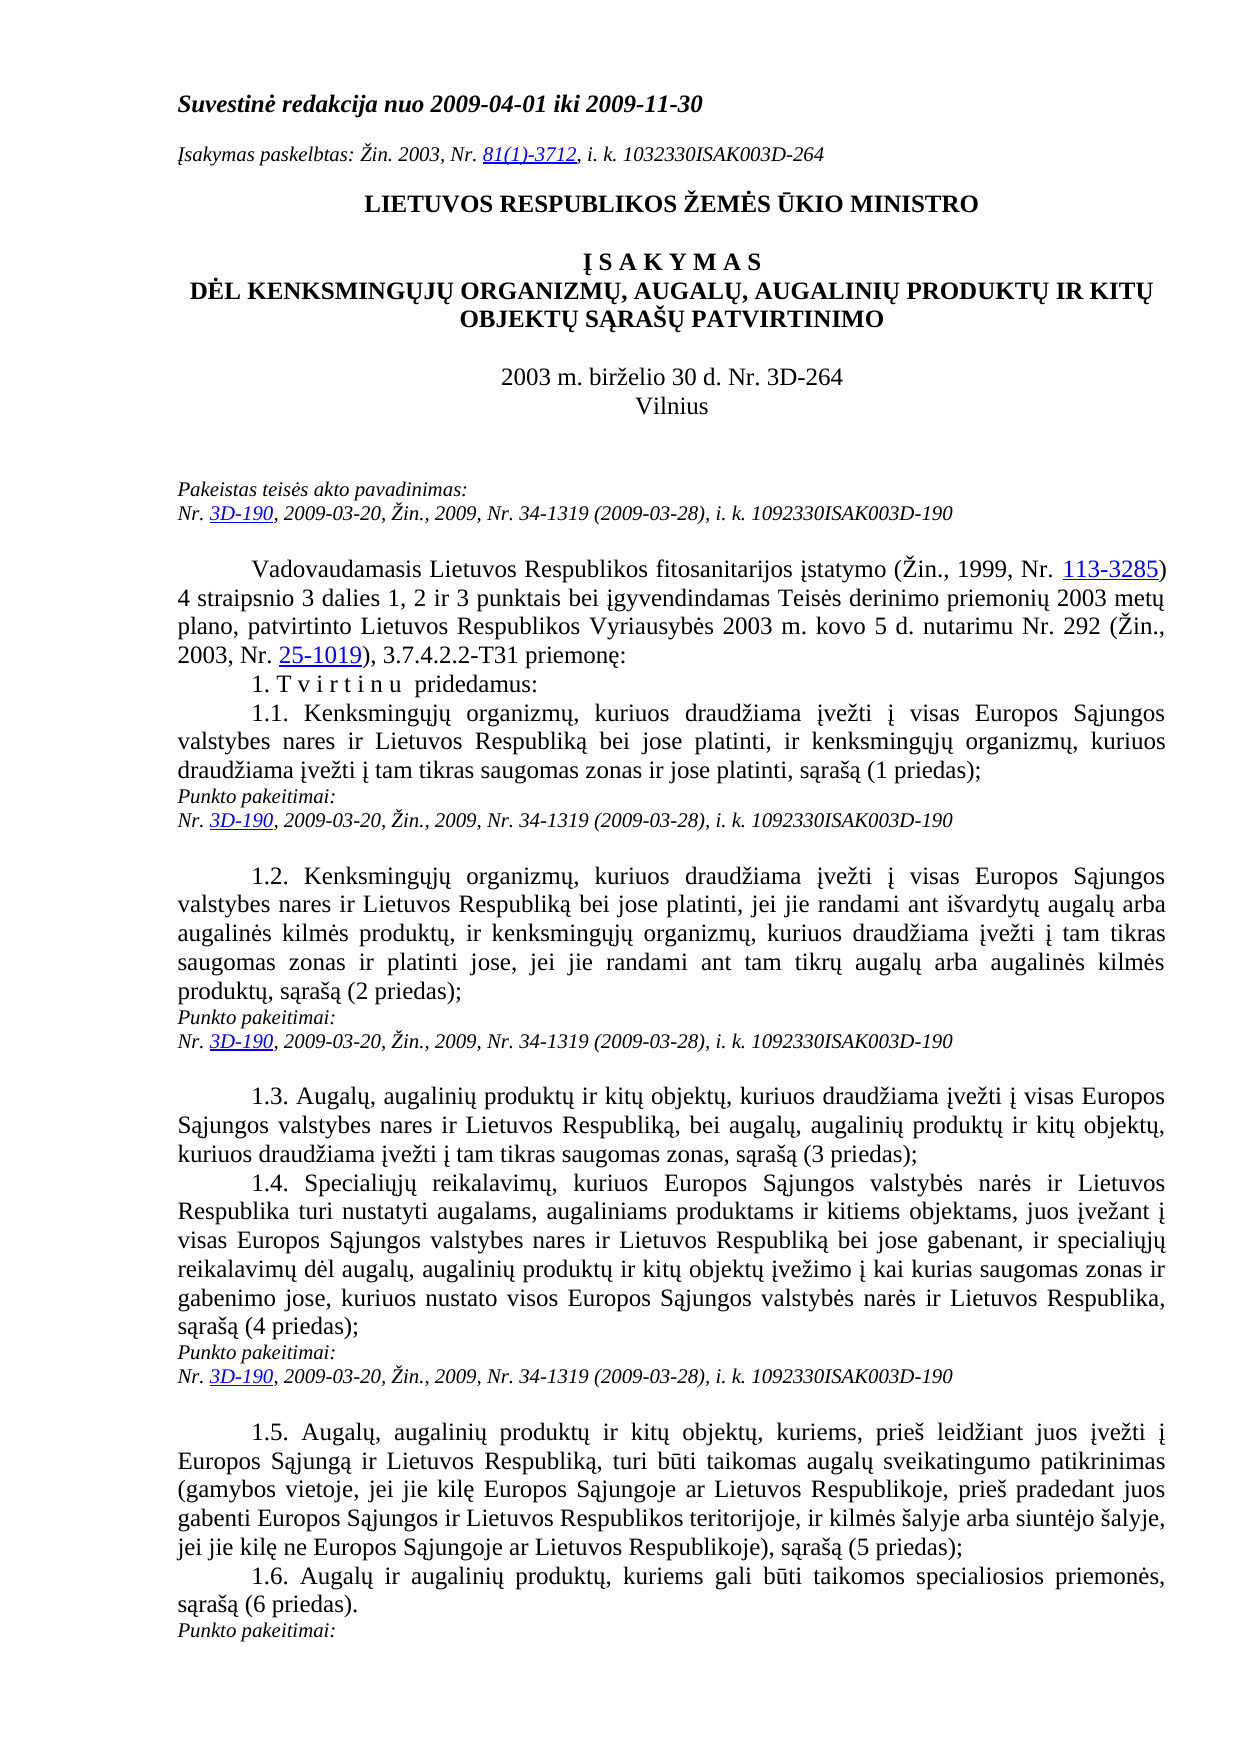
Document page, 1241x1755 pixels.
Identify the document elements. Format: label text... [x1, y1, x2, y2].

text 1. Tvirtinu pridedamus: [177, 669, 1166, 698]
text Punkto pakeitimai: [177, 1340, 1166, 1364]
text 1.6. Augalų ir augalinių produktų, kuriems gali būti taikomos specialiosios priemonės, sąrašą (6 priedas). [177, 1561, 1166, 1618]
text Į S A K Y M A S [177, 247, 1166, 276]
text 1.1. Kenksmingųjų organizmų, kuriuos draudžiama įvežti į visas Europos Sąjungos valstybes nares ir Lietuvos Respubliką bei jose platinti, ir kenksmingųjų organizmų, kuriuos draudžiama įvežti į tam tikras saugomas zonas ir jose platinti, sąrašą (1 priedas); [177, 698, 1166, 784]
text Punkto pakeitimai: [177, 784, 1166, 808]
text Nr. 3D-190, 2009-03-20, Žin., 2009, Nr. 34-1319 (2009-03-28), i. k. 1092330ISAK003D-190 [177, 501, 1166, 525]
text Punkto pakeitimai: [177, 1004, 1166, 1029]
text 1.4. Specialiųjų reikalavimų, kuriuos Europos Sąjungos valstybės narės ir Lietuvos Respublika turi nustatyti augalams, augaliniams produktams ir kitiems objektams, juos įvežant į visas Europos Sąjungos valstybes nares ir Lietuvos Respubliką bei jose gabenant, ir specialiųjų reikalavimų dėl augalų, augalinių produktų ir kitų objektų įvežimo į kai kurias saugomas zonas ir gabenimo jose, kuriuos nustato visos Europos Sąjungos valstybės narės ir Lietuvos Respublika, sąrašą (4 priedas); [177, 1168, 1166, 1340]
text Suvestinė redakcija nuo 2009-04-01 iki 2009-11-30 [177, 89, 1166, 117]
text LIETUVOS RESPUBLIKOS ŽEMĖS ŪKIO MINISTRO [177, 189, 1166, 218]
text Vadovaudamasis Lietuvos Respublikos fitosanitarijos įstatymo (Žin., 1999, Nr. 113-3285) 4 straipsnio 3 dalies 1, 2 ir 3 punktais bei įgyvendindamas Teisės derinimo priemonių 2003 metų plano, patvirtinto Lietuvos Respublikos Vyriausybės 2003 m. kovo 5 d. nutarimu Nr. 292 (Žin., 2003, Nr. 25-1019), 3.7.4.2.2-T31 priemonę: [177, 554, 1166, 669]
text DĖL KENKSMINGŲJŲ ORGANIZMŲ, AUGALŲ, AUGALINIŲ PRODUKTŲ IR KITŲ OBJEKTŲ SĄRAŠŲ PATVIRTINIMO [177, 276, 1166, 333]
text 1.5. Augalų, augalinių produktų ir kitų objektų, kuriems, prieš leidžiant juos įvežti į Europos Sąjungą ir Lietuvos Respubliką, turi būti taikomas augalų sveikatingumo patikrinimas (gamybos vietoje, jei jie kilę Europos Sąjungoje ar Lietuvos Respublikoje, prieš pradedant juos gabenti Europos Sąjungos ir Lietuvos Respublikos teritorijoje, ir kilmės šalyje arba siuntėjo šalyje, jei jie kilę ne Europos Sąjungoje ar Lietuvos Respublikoje), sąrašą (5 priedas); [177, 1417, 1166, 1561]
text Nr. 3D-190, 2009-03-20, Žin., 2009, Nr. 34-1319 (2009-03-28), i. k. 1092330ISAK003D-190 [177, 1029, 1166, 1053]
text 1.3. Augalų, augalinių produktų ir kitų objektų, kuriuos draudžiama įvežti į visas Europos Sąjungos valstybes nares ir Lietuvos Respubliką, bei augalų, augalinių produktų ir kitų objektų, kuriuos draudžiama įvežti į tam tikras saugomas zonas, sąrašą (3 priedas); [177, 1081, 1166, 1168]
text Nr. 3D-190, 2009-03-20, Žin., 2009, Nr. 34-1319 (2009-03-28), i. k. 1092330ISAK003D-190 [177, 1364, 1166, 1388]
text Pakeistas teisės akto pavadinimas: [177, 477, 1166, 501]
text Nr. 3D-190, 2009-03-20, Žin., 2009, Nr. 34-1319 (2009-03-28), i. k. 1092330ISAK003D-190 [177, 808, 1166, 832]
text 2003 m. birželio 30 d. Nr. 3D-264 [177, 362, 1166, 391]
text Įsakymas paskelbtas: Žin. 2003, Nr. 81(1)-3712, i. k. 1032330ISAK003D-264 [177, 141, 1166, 166]
text Punkto pakeitimai: [177, 1618, 1166, 1642]
text Vilnius [177, 391, 1166, 419]
text 1.2. Kenksmingųjų organizmų, kuriuos draudžiama įvežti į visas Europos Sąjungos valstybes nares ir Lietuvos Respubliką bei jose platinti, jei jie randami ant išvardytų augalų arba augalinės kilmės produktų, ir kenksmingųjų organizmų, kuriuos draudžiama įvežti į tam tikras saugomas zonas ir platinti jose, jei jie randami ant tam tikrų augalų arba augalinės kilmės produktų, sąrašą (2 priedas); [177, 861, 1166, 1004]
